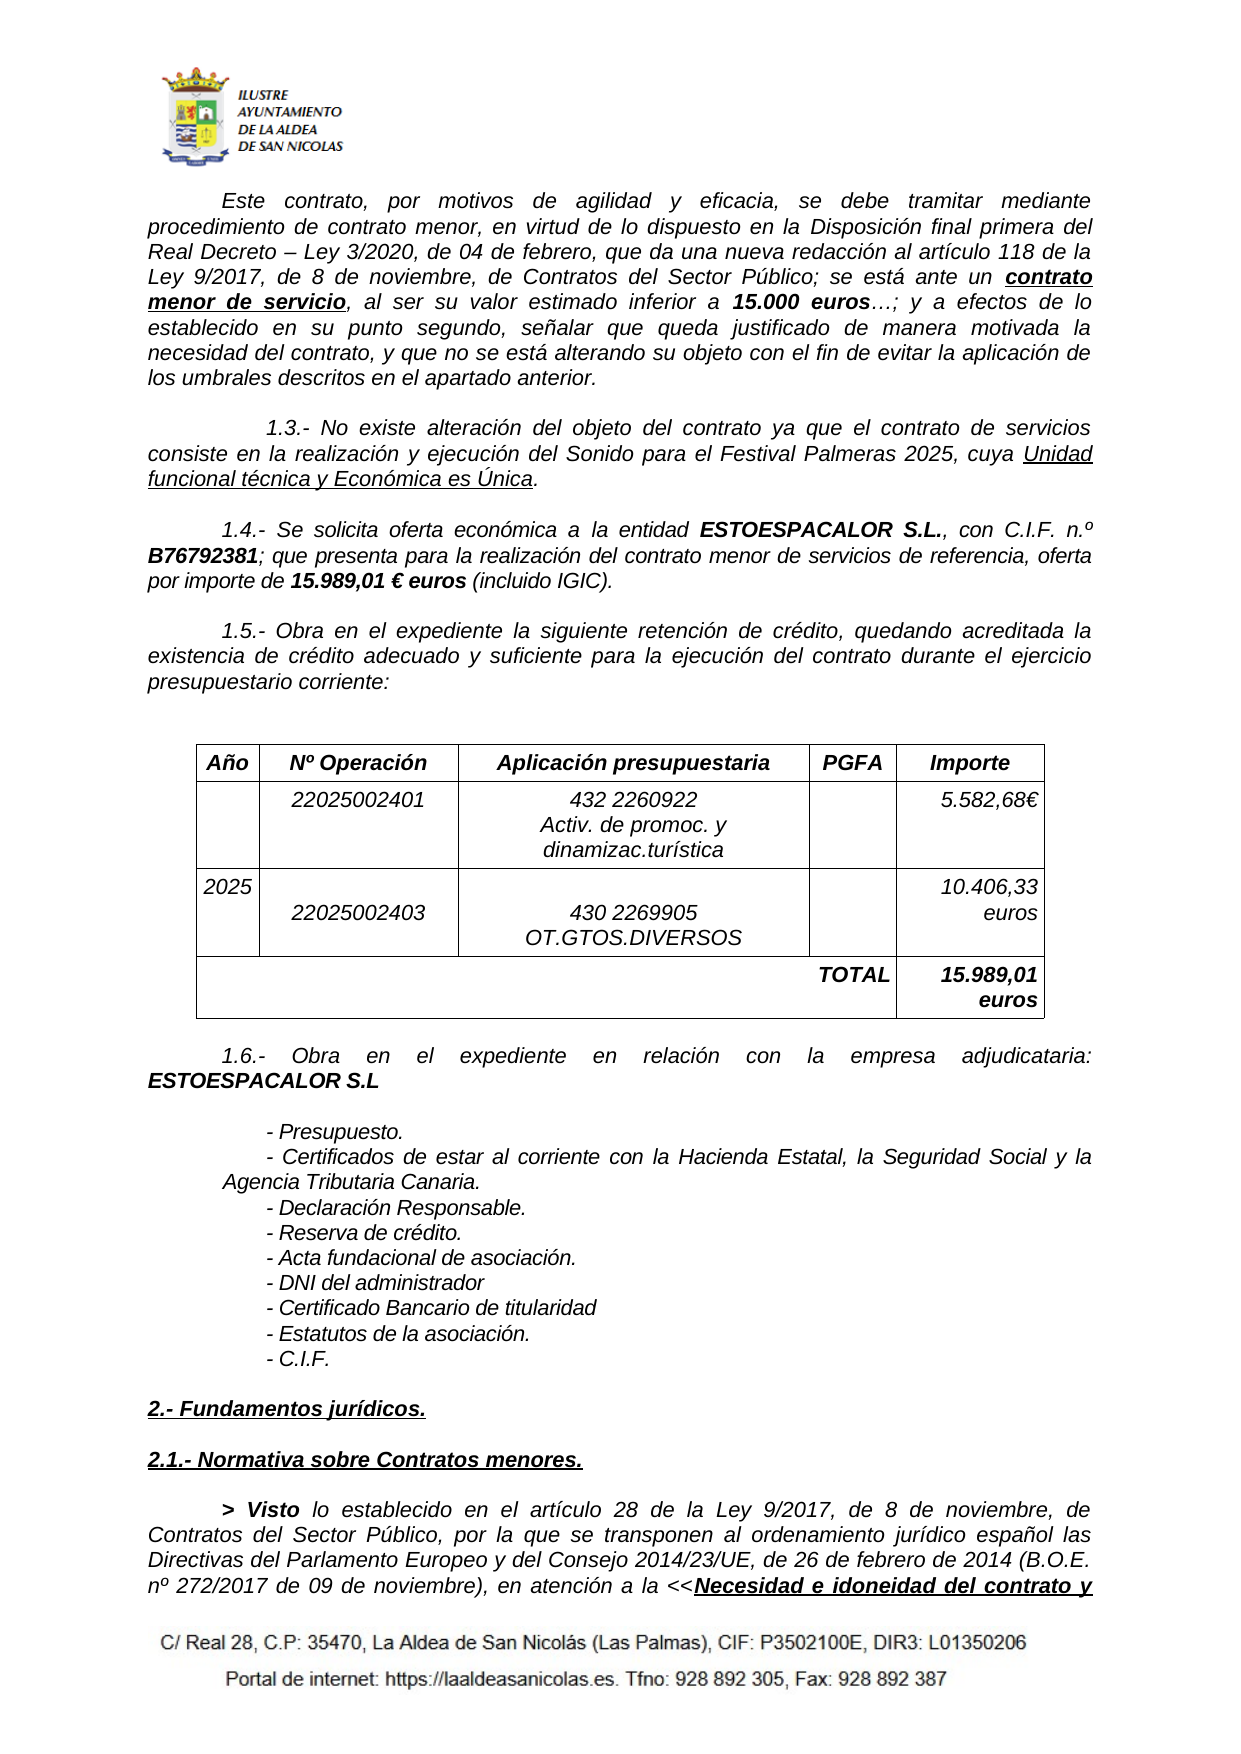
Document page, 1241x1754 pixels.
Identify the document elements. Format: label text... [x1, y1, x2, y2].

table_header PGFA [810, 745, 896, 781]
table_header Importe [897, 745, 1044, 781]
text - Estatutos de la asociación. [223, 1320, 1093, 1346]
text - Certificado Bancario de titularidad [223, 1295, 1093, 1320]
table_cell [810, 869, 896, 956]
text > Visto lo establecido en el artículo 28 de la Ley 9/2017, de 8 de noviembre, de Contratos del Sector Público, por la que se transponen al ordenamiento jurídico español las Directivas del Parlamento Europeo y del Consejo 2014/23/UE, de 26 de febrero de 2014 (B.O.E. nº 272/2017 de 09 de noviembre), en atención a la <<Necesidad e idoneidad del contrato y [148, 1497, 1093, 1598]
text 1.5.- Obra en el expediente la siguiente retención de crédito, quedando acreditada la existencia de crédito adecuado y suficiente para la ejecución del contrato durante el ejercicio presupuestario corriente: [148, 618, 1093, 694]
table_cell 10.406,33 euros [897, 869, 1044, 956]
text Este contrato, por motivos de agilidad y eficacia, se debe tramitar mediante procedimiento de contrato menor, en virtud de lo dispuesto en la Disposición final primera del Real Decreto – Ley 3/2020, de 04 de febrero, que da una nueva redacción al artículo 118 de la Ley 9/2017, de 8 de noviembre, de Contratos del Sector Público; se está ante un contrato menor de servicio, al ser su valor estimado inferior a 15.000 euros…; y a efectos de lo establecido en su punto segundo, señalar que queda justificado de manera motivada la necesidad del contrato, y que no se está alterando su objeto con el fin de evitar la aplicación de los umbrales descritos en el apartado anterior. [148, 188, 1093, 390]
text - Certificados de estar al corriente con la Hacienda Estatal, la Seguridad Social y la Agencia Tributaria Canaria. [223, 1144, 1093, 1194]
table_cell [810, 782, 896, 868]
table_cell [197, 782, 259, 868]
table_cell TOTAL [197, 957, 896, 1018]
table_cell 2025 [197, 869, 259, 956]
text - C.I.F. [223, 1346, 1093, 1371]
text 1.3.- No existe alteración del objeto del contrato ya que el contrato de servicios consiste en la realización y ejecución del Sonido para el Festival Palmeras 2025, cuya Unidad funcional técnica y Económica es Única. [148, 415, 1093, 491]
table_cell 22025002403 [260, 869, 458, 956]
table_header Aplicación presupuestaria [459, 745, 809, 781]
table_header Año [197, 745, 259, 781]
text 1.4.- Se solicita oferta económica a la entidad ESTOESPACALOR S.L., con C.I.F. n.º B76792381; que presenta para la realización del contrato menor de servicios de referencia, oferta por importe de 15.989,01 € euros (incluido IGIC). [148, 517, 1093, 593]
table_cell 22025002401 [260, 782, 458, 868]
text - Acta fundacional de asociación. [223, 1245, 1093, 1270]
text 2.- Fundamentos jurídicos. [148, 1396, 1093, 1421]
text 1.6.- Obra en el expediente en relación con la empresa adjudicataria: ESTOESPACALOR S.L [148, 1043, 1093, 1093]
text - Presupuesto. [148, 1119, 1093, 1144]
text - Declaración Responsable. [223, 1194, 1093, 1219]
table_cell 430 2269905 OT.GTOS.DIVERSOS [459, 869, 809, 956]
text - Reserva de crédito. [223, 1219, 1093, 1245]
table_cell 432 2260922 Activ. de promoc. y dinamizac.turística [459, 782, 809, 868]
text - DNI del administrador [223, 1270, 1093, 1295]
table_cell 5.582,68€ [897, 782, 1044, 868]
table_header Nº Operación [260, 745, 458, 781]
table_cell 15.989,01 euros [897, 957, 1044, 1018]
text 2.1.- Normativa sobre Contratos menores. [148, 1446, 1093, 1472]
picture [148, 59, 359, 174]
picture [148, 1626, 1033, 1695]
